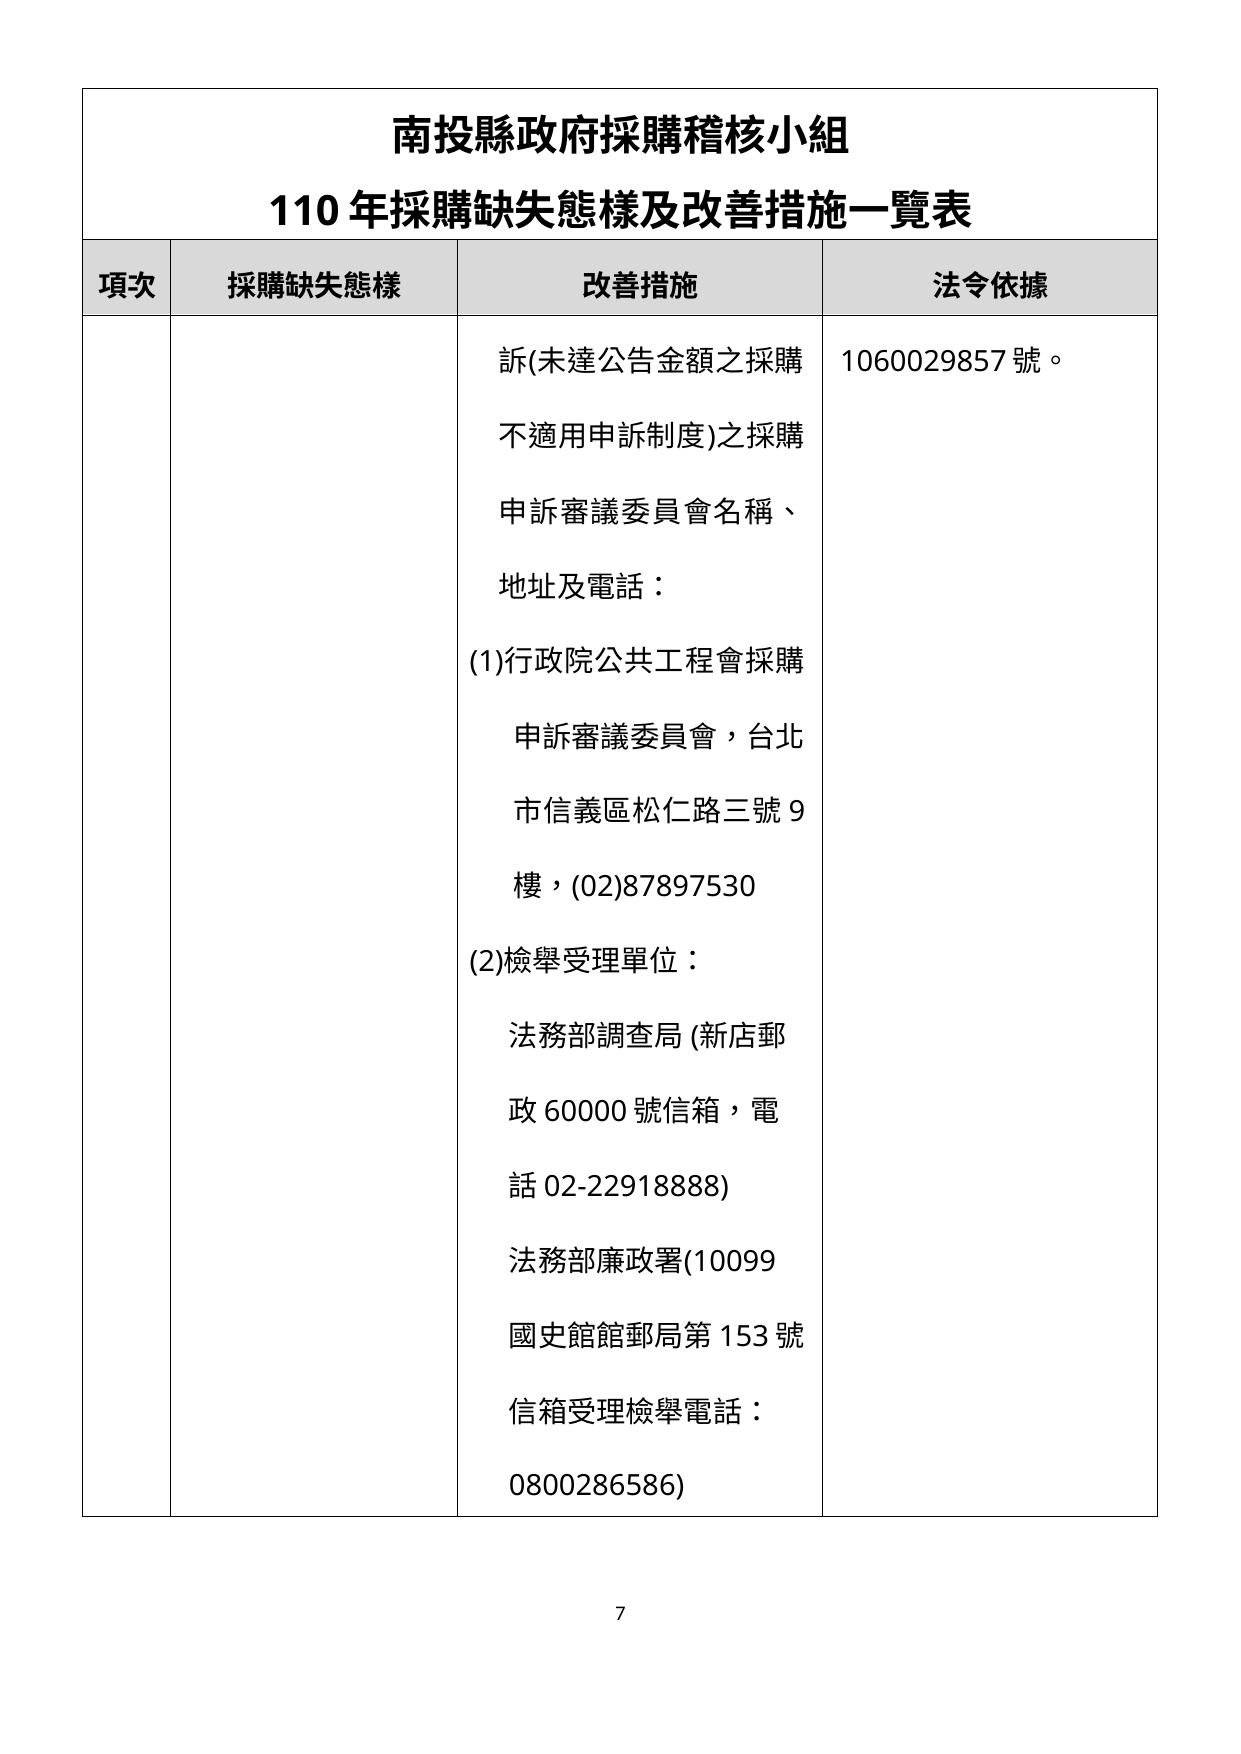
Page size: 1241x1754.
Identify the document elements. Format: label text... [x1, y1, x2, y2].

table_cell 1060029857號。 [823, 316, 1157, 1516]
table_cell 採購缺失態樣 [171, 240, 457, 314]
table_header 南投縣政府採購稽核小組 110年採購缺失態樣及改善措施一覽表 [83, 89, 1157, 238]
table_cell 項次 [83, 240, 170, 314]
table_cell [171, 316, 457, 1516]
table_cell [83, 316, 170, 1516]
table_cell 訴(未達公告金額之採購不適用申訴制度)之採購申訴審議委員會名稱、地址及電話： (1)行政院公共工程會採購申訴審議委員會，台北市信義區松仁路三號9樓，(02)87897530 (2)檢舉受理單位： 法務部調查局 (新店郵政60000號信箱，電話02-22918888) 法務部廉政署(10099國史館館郵局第153號信箱受理檢舉電話：0800286586) [458, 316, 822, 1516]
table_cell 法令依據 [823, 240, 1157, 314]
table_cell 改善措施 [458, 240, 822, 314]
